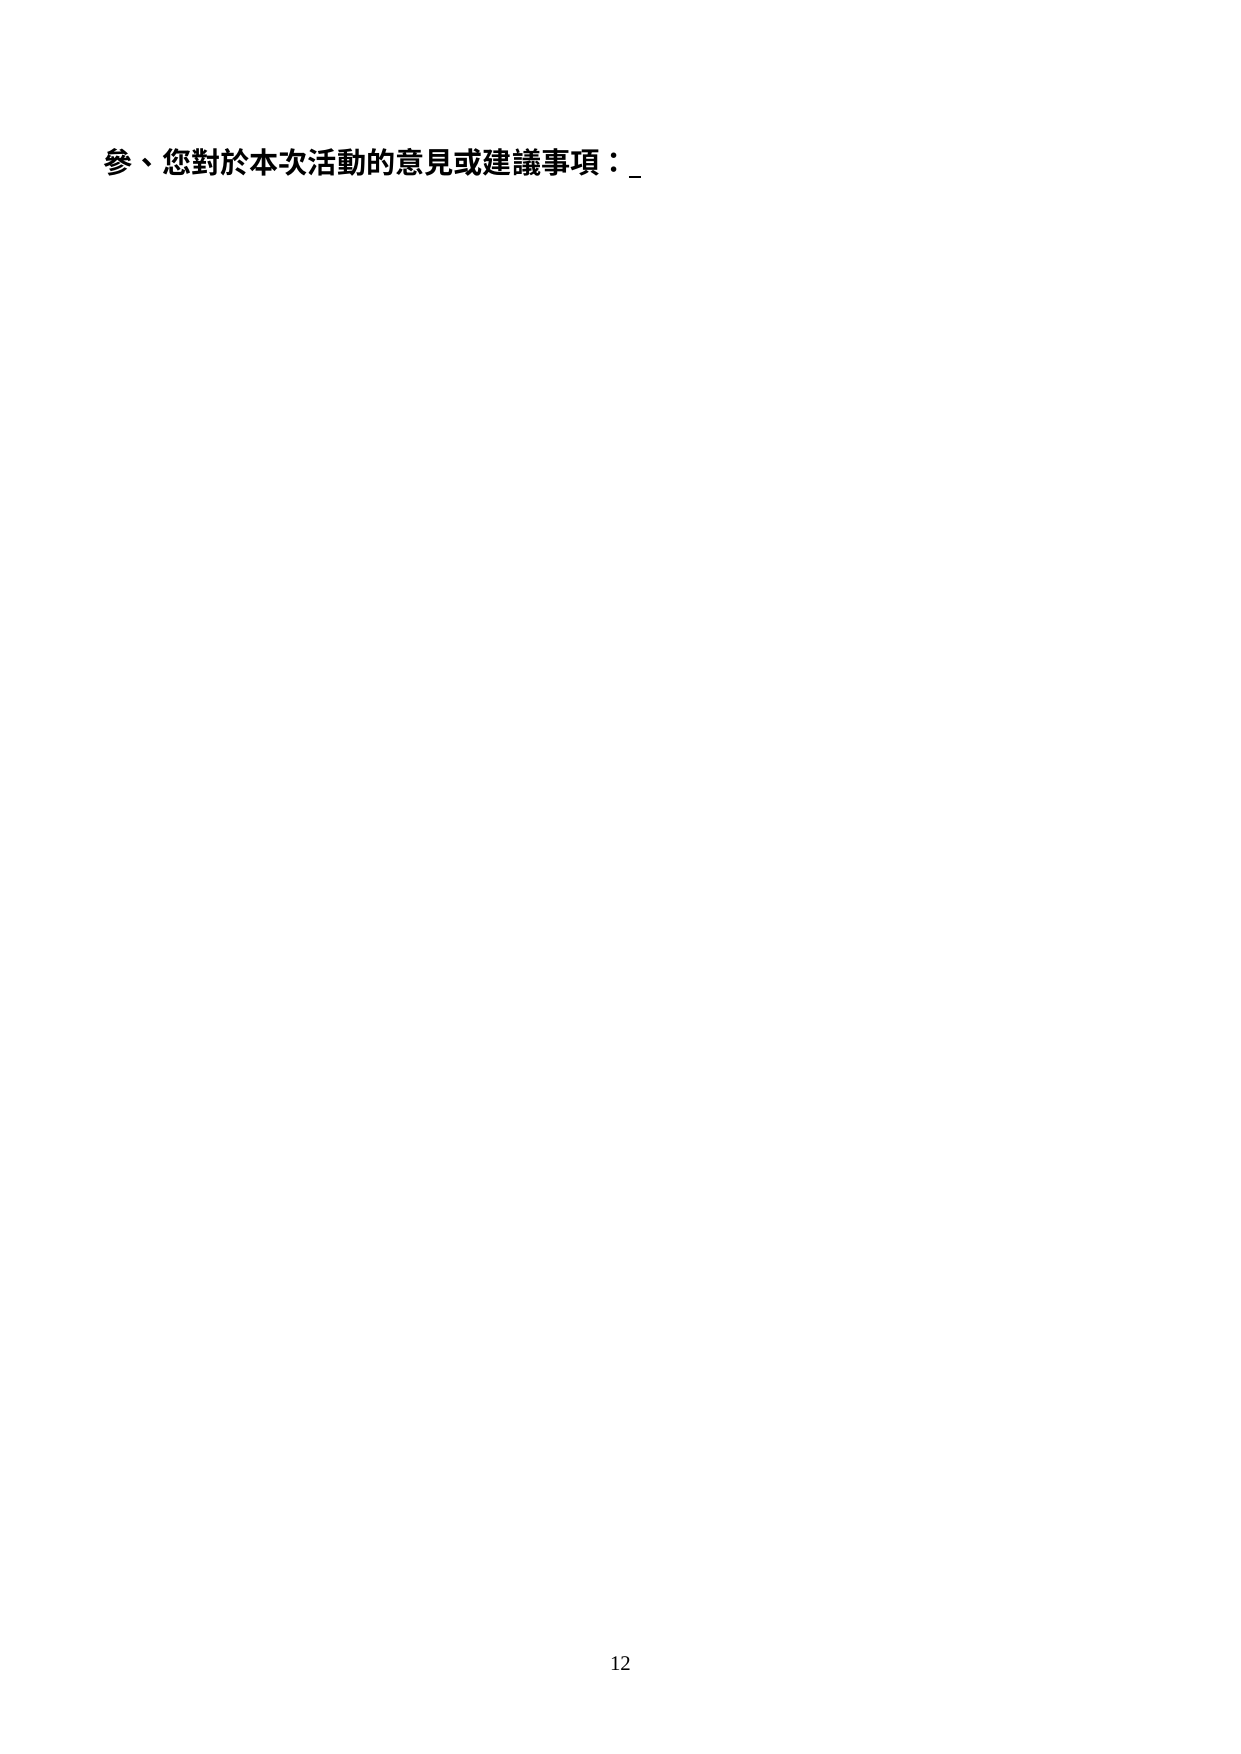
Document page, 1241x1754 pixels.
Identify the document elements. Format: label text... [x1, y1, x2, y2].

text 參、您對於本次活動的意見或建議事項： [103, 119, 1137, 182]
